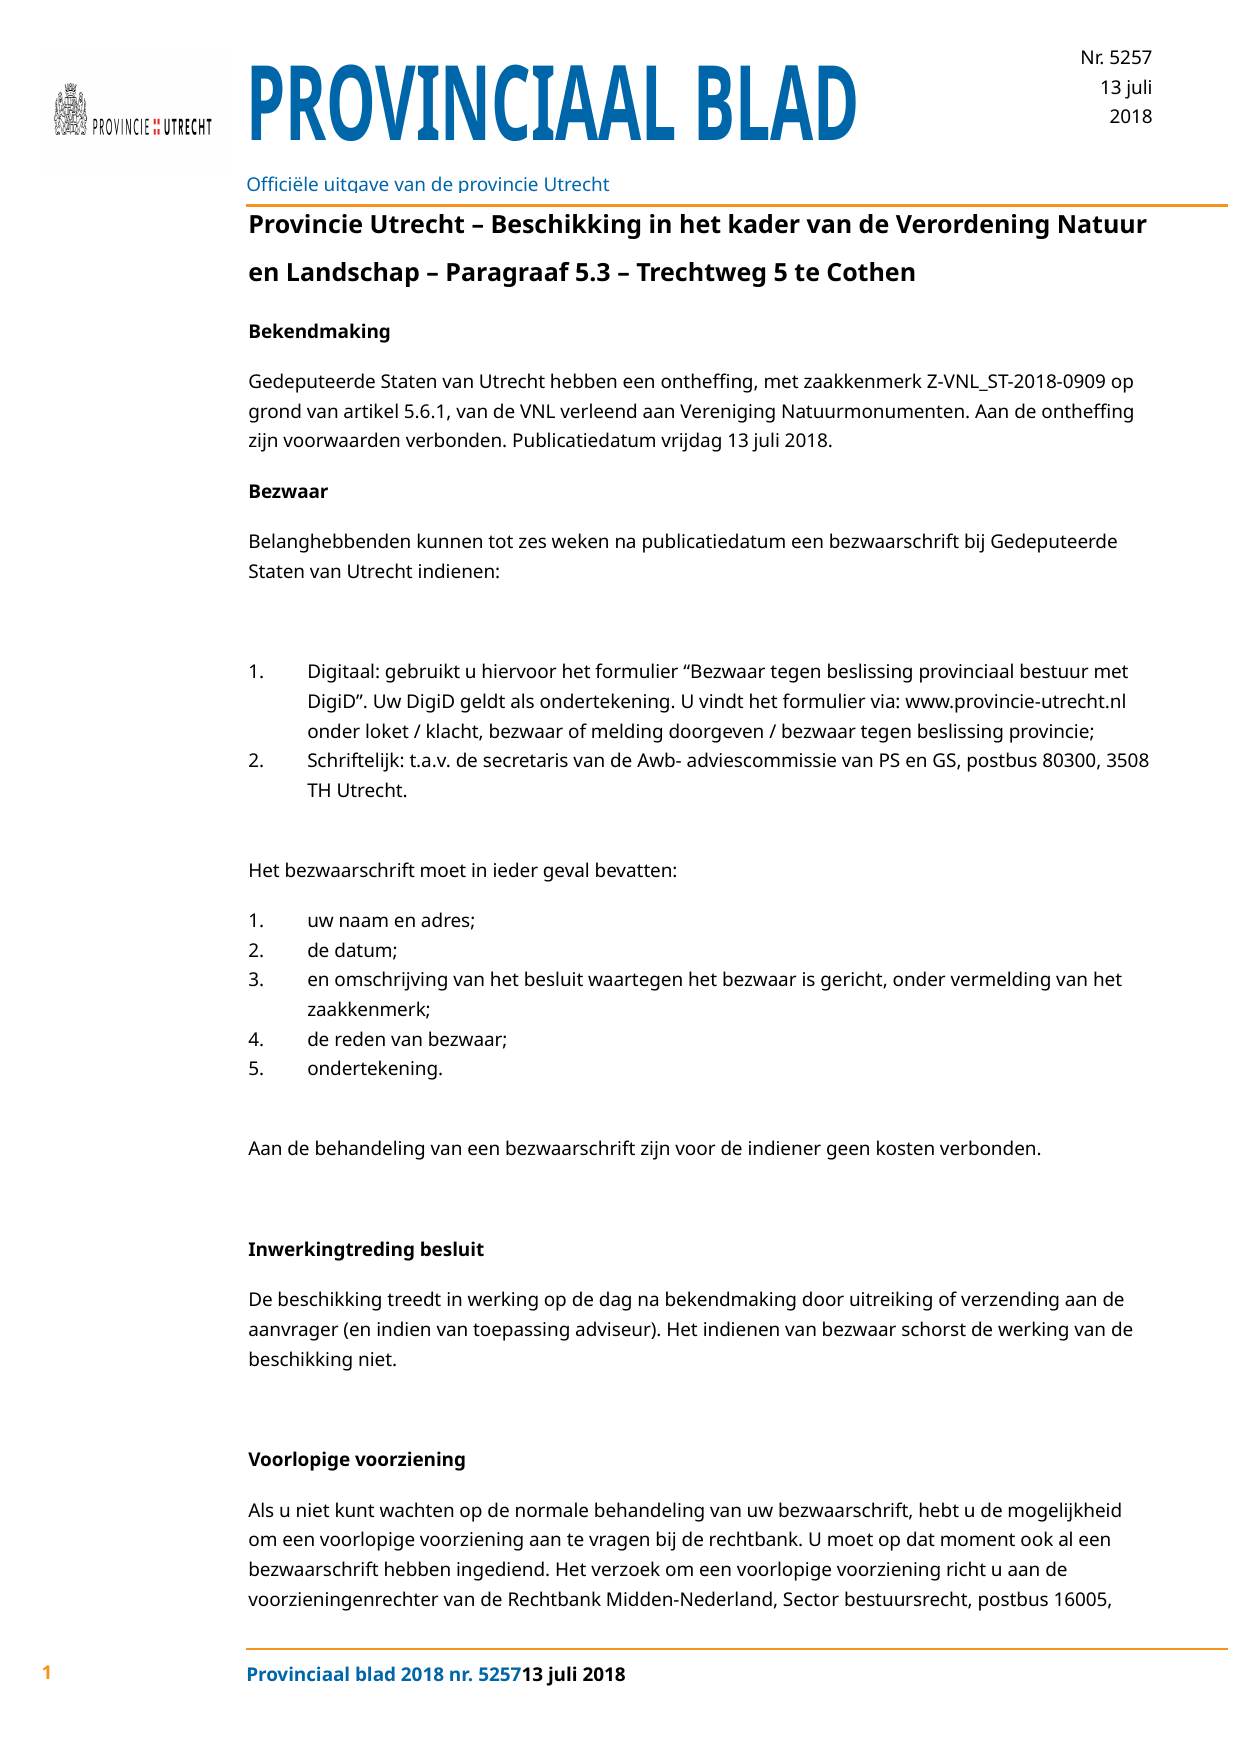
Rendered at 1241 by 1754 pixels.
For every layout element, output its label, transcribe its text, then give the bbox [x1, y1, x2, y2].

text Provincie Utrecht – Beschikking in het kader van de Verordening Natuur en Landschap – Paragraaf 5.3 – Trechtweg 5 te Cothen [248, 207, 1152, 288]
text Belanghebbenden kunnen tot zes weken na publicatiedatum een bezwaarschrift bij Gedeputeerde Staten van Utrecht indienen: [248, 528, 1152, 584]
text Voorlopige voorziening [248, 1447, 1152, 1472]
list en omschrijving van het besluit waartegen het bezwaar is gericht, onder vermelding van het zaakkenmerk; [248, 967, 1152, 1022]
text Bekendmaking [248, 318, 1152, 344]
text Het bezwaarschrift moet in ieder geval bevatten: [248, 857, 1152, 883]
text De beschikking treedt in werking op de dag na bekendmaking door uitreiking of verzending aan de aanvrager (en indien van toepassing adviseur). Het indienen van bezwaar schorst de werking van de beschikking niet. [248, 1287, 1152, 1372]
list Schriftelijk: t.a.v. de secretaris van de Awb- adviescommissie van PS en GS, postbus 80300, 3508 TH Utrecht. [248, 747, 1152, 803]
list de reden van bezwaar; [248, 1026, 1152, 1052]
text Gedeputeerde Staten van Utrecht hebben een ontheffing, met zaakkenmerk Z-VNL_ST-2018-0909 op grond van artikel 5.6.1, van de VNL verleend aan Vereniging Natuurmonumenten. Aan de ontheffing zijn voorwaarden verbonden. Publicatiedatum vrijdag 13 juli 2018. [248, 368, 1152, 453]
text Inwerkingtreding besluit [248, 1236, 1152, 1262]
text Aan de behandeling van een bezwaarschrift zijn voor de indiener geen kosten verbonden. [248, 1135, 1152, 1161]
text Bezwaar [248, 478, 1152, 504]
list uw naam en adres; [248, 907, 1152, 933]
text Als u niet kunt wachten op de normale behandeling van uw bezwaarschrift, hebt u de mogelijkheid om een voorlopige voorziening aan te vragen bij de rechtbank. U moet op dat moment ook al een bezwaarschrift hebben ingediend. Het verzoek om een voorlopige voorziening richt u aan de voorzieningenrechter van de Rechtbank Midden-Nederland, Sector bestuursrecht, postbus 16005, [248, 1497, 1152, 1612]
list ondertekening. [248, 1055, 1152, 1081]
list Digitaal: gebruikt u hiervoor het formulier “Bezwaar tegen beslissing provinciaal bestuur met DigiD”. Uw DigiD geldt als ondertekening. U vindt het formulier via: www.provincie-utrecht.nl onder loket / klacht, bezwaar of melding doorgeven / bezwaar tegen beslissing provincie; [248, 659, 1152, 744]
picture [41, 47, 231, 172]
list de datum; [248, 937, 1152, 963]
